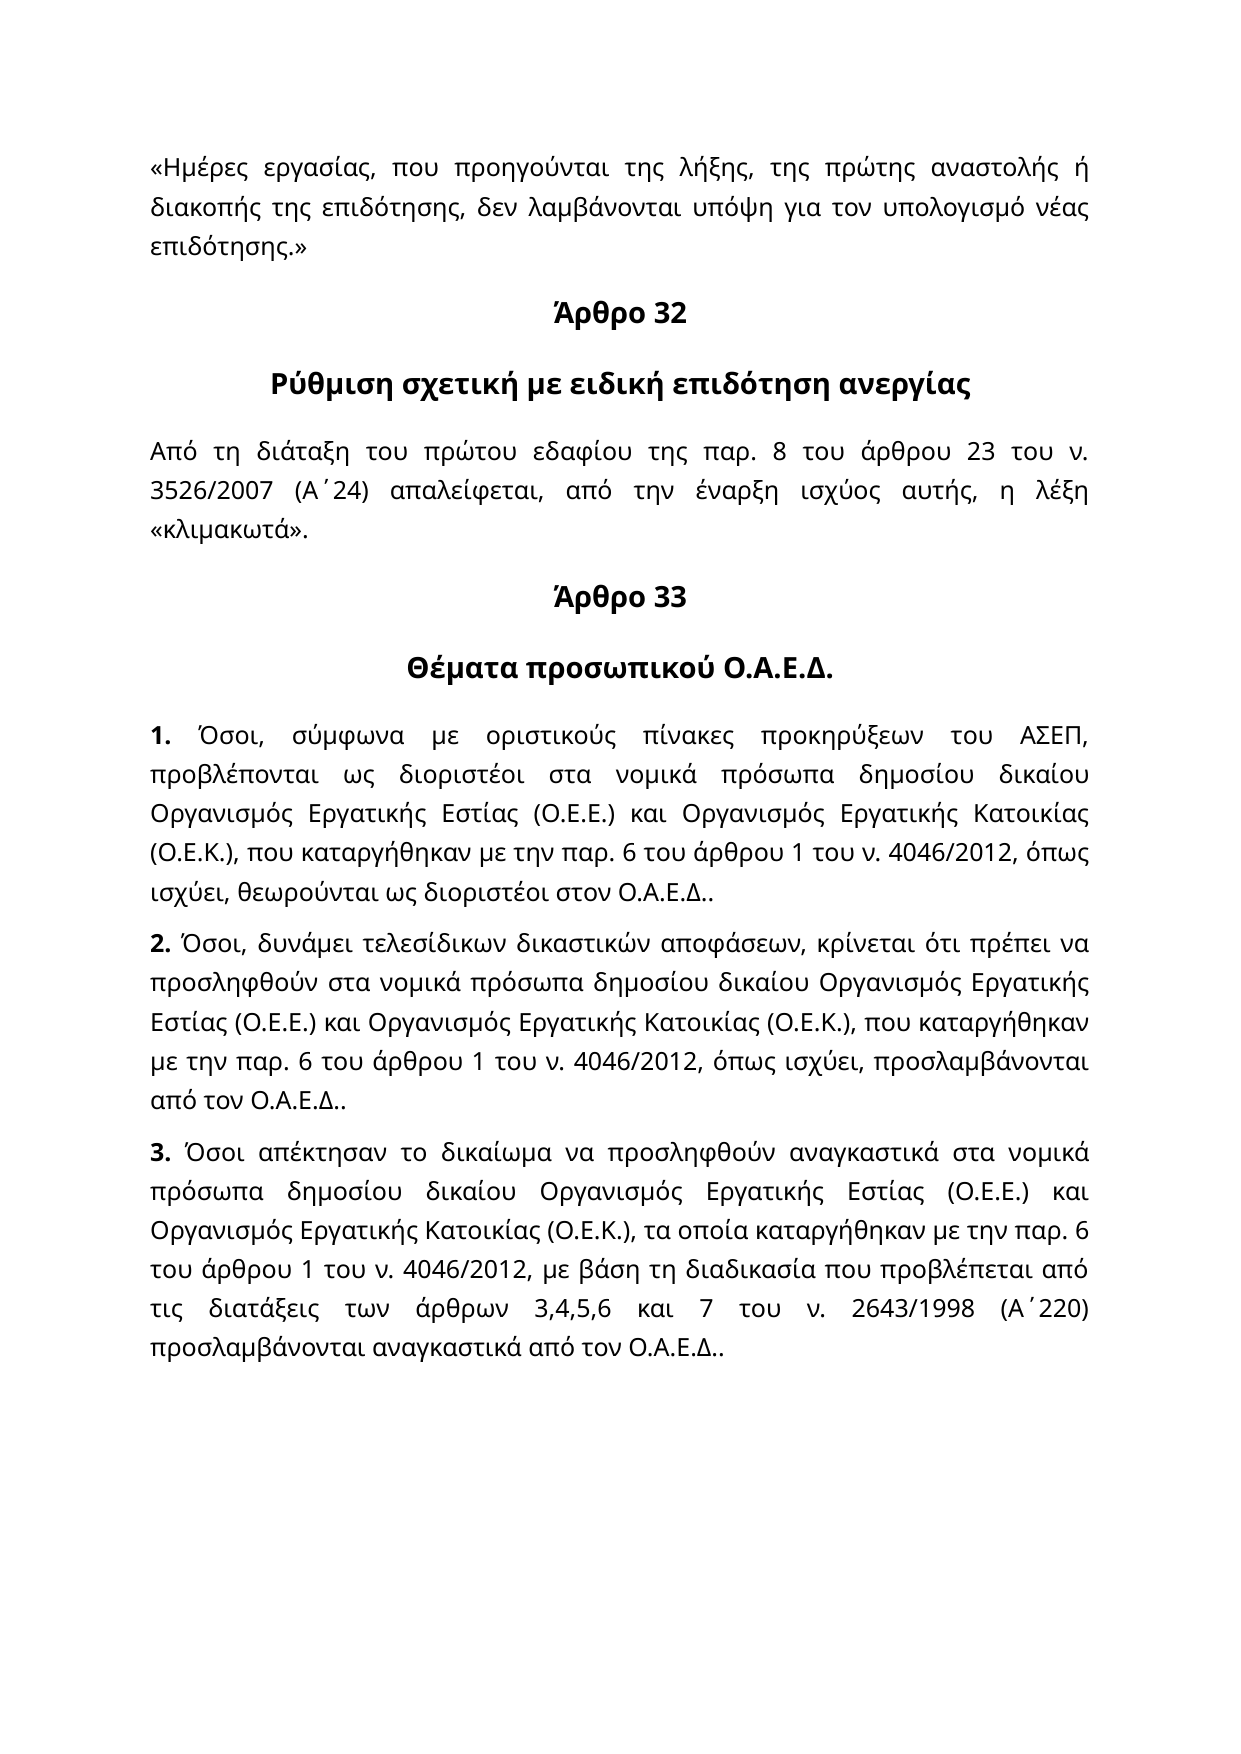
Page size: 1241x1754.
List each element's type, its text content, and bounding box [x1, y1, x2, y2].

text 3. Όσοι απέκτησαν το δικαίωμα να προσληφθούν αναγκαστικά στα νομικά πρόσωπα δημοσίου δικαίου Οργανισμός Εργατικής Εστίας (Ο.Ε.Ε.) και Οργανισμός Εργατικής Κατοικίας (Ο.Ε.Κ.), τα οποία καταργήθηκαν με την παρ. 6 του άρθρου 1 του ν. 4046/2012, με βάση τη διαδικασία που προβλέπεται από τις διατάξεις των άρθρων 3,4,5,6 και 7 του ν. 2643/1998 (Α΄220) προσλαμβάνονται αναγκαστικά από τον Ο.Α.Ε.Δ.. [150, 1134, 1090, 1364]
subtitle Θέματα προσωπικού Ο.Α.Ε.Δ. [150, 647, 1090, 687]
text 2. Όσοι, δυνάμει τελεσίδικων δικαστικών αποφάσεων, κρίνεται ότι πρέπει να προσληφθούν στα νομικά πρόσωπα δημοσίου δικαίου Οργανισμός Εργατικής Εστίας (Ο.Ε.Ε.) και Οργανισμός Εργατικής Κατοικίας (Ο.Ε.Κ.), που καταργήθηκαν με την παρ. 6 του άρθρου 1 του ν. 4046/2012, όπως ισχύει, προσλαμβάνονται από τον Ο.Α.Ε.Δ.. [150, 926, 1090, 1117]
subtitle Ρύθμιση σχετική με ειδική επιδότηση ανεργίας [150, 363, 1090, 403]
subtitle Άρθρο 33 [150, 576, 1090, 616]
subtitle Άρθρο 32 [150, 292, 1090, 332]
text Από τη διάταξη του πρώτου εδαφίου της παρ. 8 του άρθρου 23 του ν. 3526/2007 (Α΄24) απαλείφεται, από την έναρξη ισχύος αυτής, η λέξη «κλιμακωτά». [150, 434, 1090, 546]
text «Ημέρες εργασίας, που προηγούνται της λήξης, της πρώτης αναστολής ή διακοπής της επιδότησης, δεν λαμβάνονται υπόψη για τον υπολογισμό νέας επιδότησης.» [150, 150, 1090, 262]
text 1. Όσοι, σύμφωνα με οριστικούς πίνακες προκηρύξεων του ΑΣΕΠ, προβλέπονται ως διοριστέοι στα νομικά πρόσωπα δημοσίου δικαίου Οργανισμός Εργατικής Εστίας (Ο.Ε.Ε.) και Οργανισμός Εργατικής Κατοικίας (Ο.Ε.Κ.), που καταργήθηκαν με την παρ. 6 του άρθρου 1 του ν. 4046/2012, όπως ισχύει, θεωρούνται ως διοριστέοι στον Ο.Α.Ε.Δ.. [150, 717, 1090, 908]
